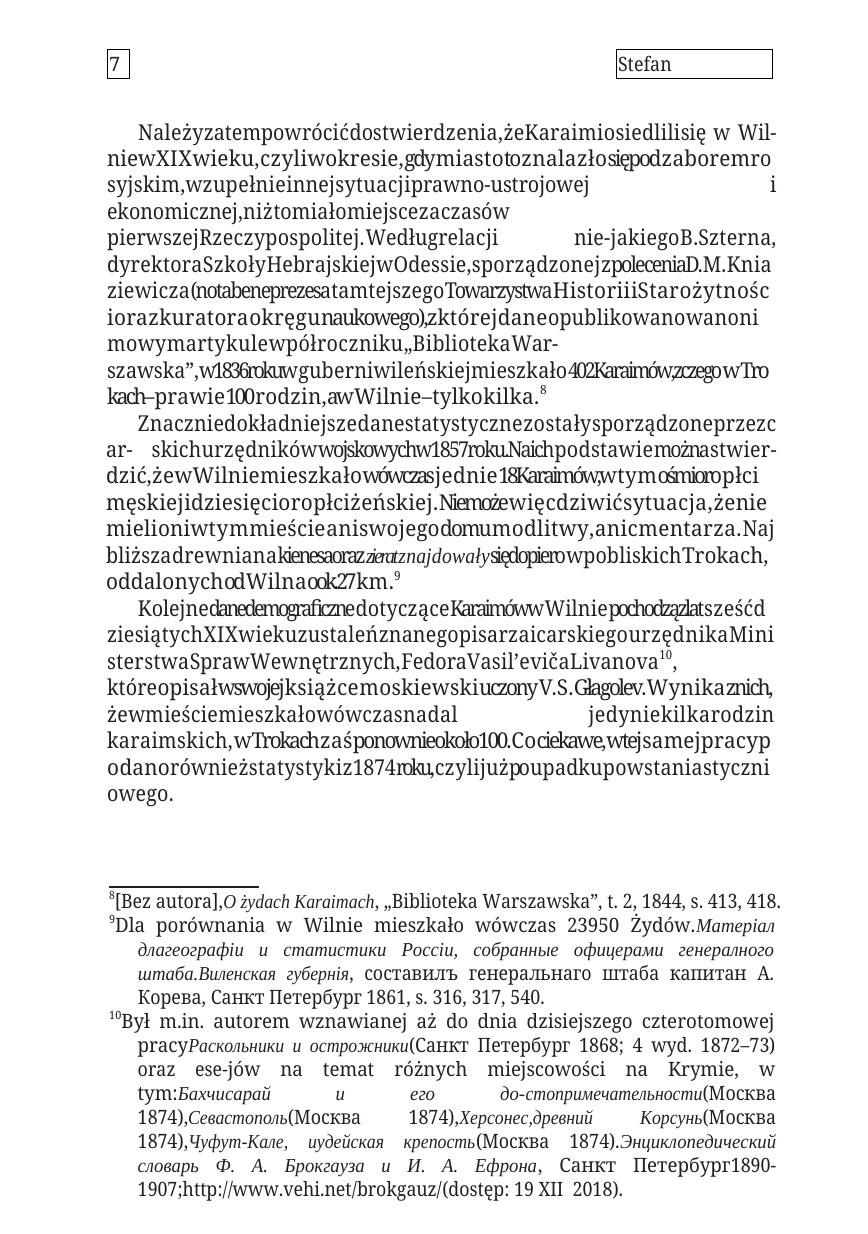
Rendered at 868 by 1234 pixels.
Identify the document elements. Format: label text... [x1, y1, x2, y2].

text Należyzatempowrócićdostwierdzenia,żeKaraimiosiedlilisię w Wil-niewXIXwieku,czyliwokresie,gdymiastotoznalazłosiępodzaboremrosyjskim,wzupełnieinnejsytuacjiprawno-ustrojowej i ekonomicznej,niżtomiałomiejscezaczasów pierwszejRzeczypospolitej.Wedługrelacji nie-jakiegoB.Szterna, dyrektoraSzkołyHebrajskiejwOdessie,sporządzonejzpoleceniaD.M.Kniaziewicza(notabeneprezesatamtejszegoTowarzystwaHistoriiiStarożytnościorazkuratoraokręgunaukowego),zktórejdaneopublikowanowanonimowymartykulewpółroczniku„BibliotekaWar- szawska”,w1836rokuwguberniwileńskiejmieszkało402Karaimów,zczegowTrokach–prawie100rodzin,awWilnie–tylkokilka.8 [107, 119, 776, 410]
text 8[Bez autora],O żydach Karaimach, „Biblioteka Warszawska”, t. 2, 1844, s. 413, 418. [109, 882, 788, 913]
text 9Dla porównania w Wilnie mieszkało wówczas 23950 Żydów.Матеріал длагеографіи и статистики Россіи, собранные офицерами генералного штаба.Виленская губернія, составилъ генеральнаго штаба капитан А. Корева, Санкт Петербург 1861, s. 316, 317, 540. [109, 913, 775, 1009]
text KolejnedanedemograficznedotycząceKaraimówwWilniepochodzązlatsześćdziesiątychXIXwiekuzustaleńznanegopisarzaicarskiegourzędnikaMinisterstwaSprawWewnętrznych,FedoraVasil’evičaLivanova10, któreopisałwswojejksiążcemoskiewskiuczonyV.S.Głagolev.Wynikaznich,żewmieściemieszkałowówczasnadal jedyniekilkarodzin karaimskich,wTrokachzaśponownieokoło100.Cociekawe,wtejsamejpracypodanorównieżstatystykiz1874roku,czylijużpoupadkupowstaniastyczniowego. [107, 595, 774, 807]
text 10Był m.in. autorem wznawianej aż do dnia dzisiejszego czterotomowej pracyРаскольники и острожники(Санкт Петербург 1868; 4 wyd. 1872–73) oraz ese-jów na temat różnych miejscowości na Krymie, w tym:Бахчисарай и его до-стопримечательности(Москва 1874),Севастополь(Москва 1874),Херсонес,древний Корсунь(Москва 1874),Чуфут-Кале, иудейская крепость(Москва 1874).Энциклопедический словарь Ф. А. Брокгауза и И. А. Ефрона, Санкт Петербург1890-1907;http://www.vehi.net/brokgauz/(dostęp: 19 XII 2018). [109, 1009, 776, 1201]
text Znaczniedokładniejszedanestatystycznezostałysporządzoneprzezcar- skichurzędnikówwojskowychw1857roku.Naichpodstawiemożnastwier-dzić,żewWilniemieszkałowówczasjednie18Karaimów,wtymośmioropłcimęskiejidziesięcioropłciżeńskiej.Niemożewięcdziwićsytuacja,żeniemielioniwtymmieścieaniswojegodomumodlitwy,anicmentarza.NajbliższadrewnianakienesaorazzieratznajdowałysiędopierowpobliskichTrokach,oddalonychodWilnaook.27km.9 [106, 410, 776, 595]
